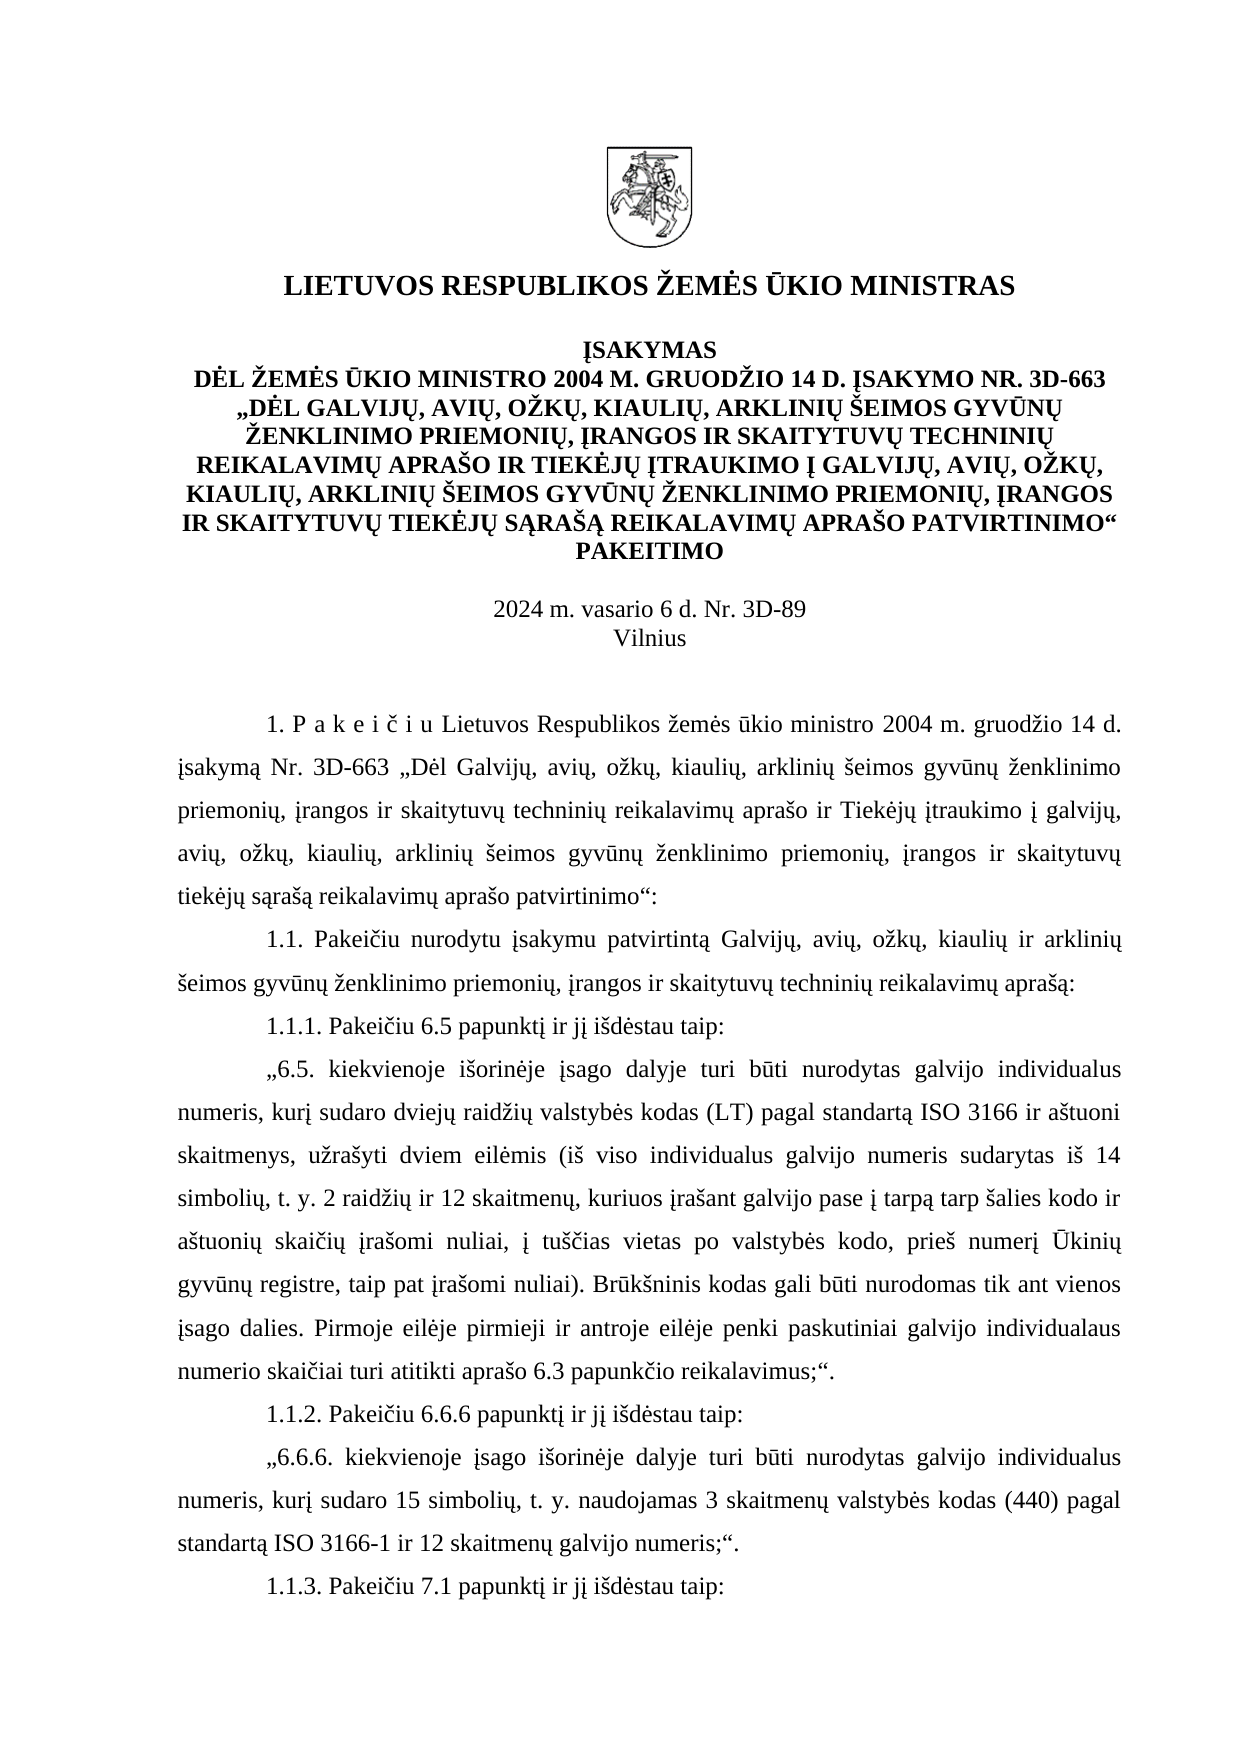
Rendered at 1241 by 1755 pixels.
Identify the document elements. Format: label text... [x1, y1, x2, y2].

text 1.1. Pakeičiu nurodytu įsakymu patvirtintą Galvijų, avių, ožkų, kiaulių ir arklinių šeimos gyvūnų ženklinimo priemonių, įrangos ir skaitytuvų techninių reikalavimų aprašą: [177, 924, 1122, 996]
text „6.6.6. kiekvienoje įsago išorinėje dalyje turi būti nurodytas galvijo individualus numeris, kurį sudaro 15 simbolių, t. y. naudojamas 3 skaitmenų valstybės kodas (440) pagal standartą ISO 3166-1 ir 12 skaitmenų galvijo numeris;“. [177, 1442, 1122, 1557]
text 1.1.1. Pakeičiu 6.5 papunktį ir jį išdėstau taip: [177, 1011, 1122, 1039]
text DĖL žemės ūkio ministro 2004 M. GRUODŽIO 14 D. ĮSAKYMO NR. 3D-663 „DĖL GALVIJŲ, AVIŲ, OŽKŲ, KIAULIŲ, ARKLINIŲ ŠEIMOS GYVŪNŲ ŽENKLINIMO PRIEMONIŲ, ĮRANGOS IR SKAITYTUVŲ TECHNINIŲ REIKALAVIMŲ APRAŠO IR TIEKĖJŲ ĮTRAUKIMO Į GALVIJŲ, AVIŲ, OŽKŲ, KIAULIŲ, ARKLINIŲ ŠEIMOS GYVŪNŲ ŽENKLINIMO PRIEMONIŲ, ĮRANGOS IR SKAITYTUVŲ TIEKĖJŲ SĄRAŠĄ REIKALAVIMŲ APRAŠO PATVIRTINIMO“ PAKEITIMO [177, 364, 1122, 565]
text Vilnius [177, 623, 1122, 651]
text 1.1.3. Pakeičiu 7.1 papunktį ir jį išdėstau taip: [177, 1571, 1122, 1600]
text 1. P a k e i č i u Lietuvos Respublikos žemės ūkio ministro 2004 m. gruodžio 14 d. įsakymą Nr. 3D-663 „Dėl Galvijų, avių, ožkų, kiaulių, arklinių šeimos gyvūnų ženklinimo priemonių, įrangos ir skaitytuvų techninių reikalavimų aprašo ir Tiekėjų įtraukimo į galvijų, avių, ožkų, kiaulių, arklinių šeimos gyvūnų ženklinimo priemonių, įrangos ir skaitytuvų tiekėjų sąrašą reikalavimų aprašo patvirtinimo“: [177, 709, 1122, 910]
text LIETUVOS RESPUBLIKOS ŽEMĖS ŪKIO MINISTRAS [177, 268, 1122, 302]
text „6.5. kiekvienoje išorinėje įsago dalyje turi būti nurodytas galvijo individualus numeris, kurį sudaro dviejų raidžių valstybės kodas (LT) pagal standartą ISO 3166 ir aštuoni skaitmenys, užrašyti dviem eilėmis (iš viso individualus galvijo numeris sudarytas iš 14 simbolių, t. y. 2 raidžių ir 12 skaitmenų, kuriuos įrašant galvijo pase į tarpą tarp šalies kodo ir aštuonių skaičių įrašomi nuliai, į tuščias vietas po valstybės kodo, prieš numerį Ūkinių gyvūnų registre, taip pat įrašomi nuliai). Brūkšninis kodas gali būti nurodomas tik ant vienos įsago dalies. Pirmoje eilėje pirmieji ir antroje eilėje penki paskutiniai galvijo individualaus numerio skaičiai turi atitikti aprašo 6.3 papunkčio reikalavimus;“. [177, 1054, 1122, 1384]
text 1.1.2. Pakeičiu 6.6.6 papunktį ir jį išdėstau taip: [177, 1399, 1122, 1428]
text 2024 m. vasario 6 d. Nr. 3D-89 [177, 594, 1122, 623]
text ĮSAKYMAS [177, 335, 1122, 364]
